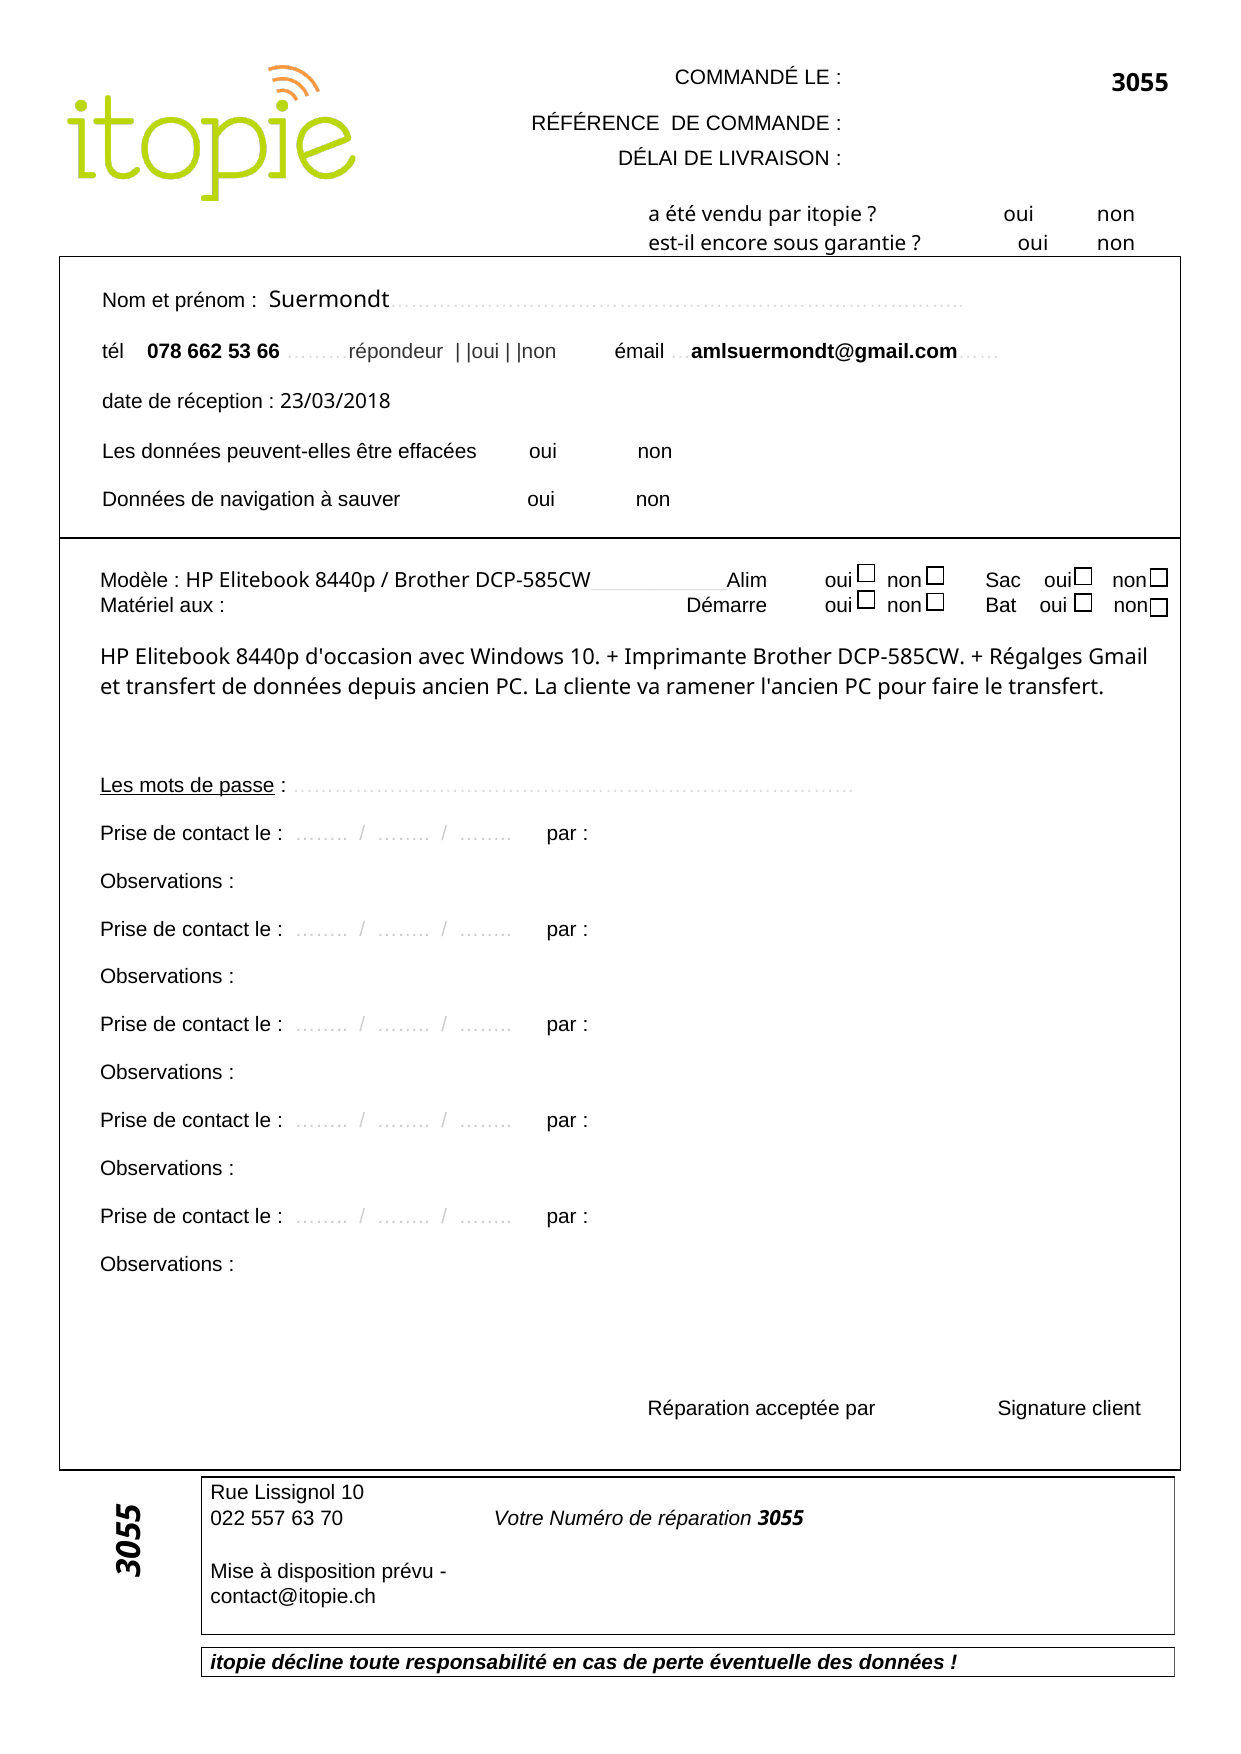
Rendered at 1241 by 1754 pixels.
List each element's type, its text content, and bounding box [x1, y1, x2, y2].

table_cell [847, 105, 1180, 140]
text Prise de contact le : …….. / …….. / …….. par : [60, 1009, 1180, 1036]
text Prise de contact le : …….. / …….. / …….. par : [60, 817, 1180, 844]
table_cell [847, 140, 1180, 175]
text Prise de contact le : …….. / …….. / …….. par : [60, 913, 1180, 940]
text date de réception : 23/03/2018 [60, 383, 1180, 415]
text Observations : [60, 1249, 1180, 1276]
text Les mots de passe : ……………………………………………………………………… [60, 769, 1180, 797]
text Observations : [60, 865, 1180, 892]
text est-il encore sous garantie ? oui non [59, 228, 1181, 256]
text Les données peuvent-elles être effacées oui non [60, 436, 1180, 463]
text tél 078 662 53 66 ………répondeur | |oui | |non émail …amlsuermondt@gmail.com…… [60, 335, 1180, 362]
table_cell RÉFÉRENCE DE COMMANDE : [490, 105, 847, 140]
text Modèle : HP Elitebook 8440p / Brother DCP-585CW Alim oui non Sac oui non [948, 562, 1180, 590]
text Données de navigation à sauver oui non [60, 484, 1180, 511]
text Observations : [60, 1057, 1180, 1084]
table_cell itopie décline toute responsabilité en cas de perte éventuelle des données ! [195, 1641, 1180, 1683]
table_header COMMANDÉ LE : [490, 59, 847, 104]
table_header 3055 [59, 1471, 195, 1683]
text a été vendu par itopie ? oui non [59, 199, 1181, 228]
text Matériel aux : Démarre oui non Bat oui non [60, 590, 1180, 617]
picture [67, 65, 356, 201]
text Observations : [60, 1153, 1180, 1180]
text Modèle : HP Elitebook 8440p / Brother DCP-585CW Alim oui non Sac oui non [60, 562, 856, 590]
table_header 3055 [847, 59, 1180, 104]
text Observations : [60, 961, 1180, 988]
text Prise de contact le : …….. / …….. / …….. par : [60, 1105, 1180, 1132]
text Réparation acceptée par Signature client [60, 1392, 1180, 1419]
table_cell DÉLAI DE LIVRAISON : [490, 140, 847, 175]
text Prise de contact le : …….. / …….. / …….. par : [60, 1201, 1180, 1228]
text Nom et prénom : Suermondt……………………………………………………………………….. [60, 280, 1180, 314]
table_header Rue Lissignol 10 022 557 63 70 Votre Numéro de réparation 3055 Mise à disposition prévu - contact@itopie.ch [195, 1471, 1180, 1641]
text HP Elitebook 8440p d'occasion avec Windows 10. + Imprimante Brother DCP-585CW. + Régalges Gmail et transfert de données depuis ancien PC. La cliente va ramener l'ancien PC pour faire le transfert. [60, 638, 1180, 701]
